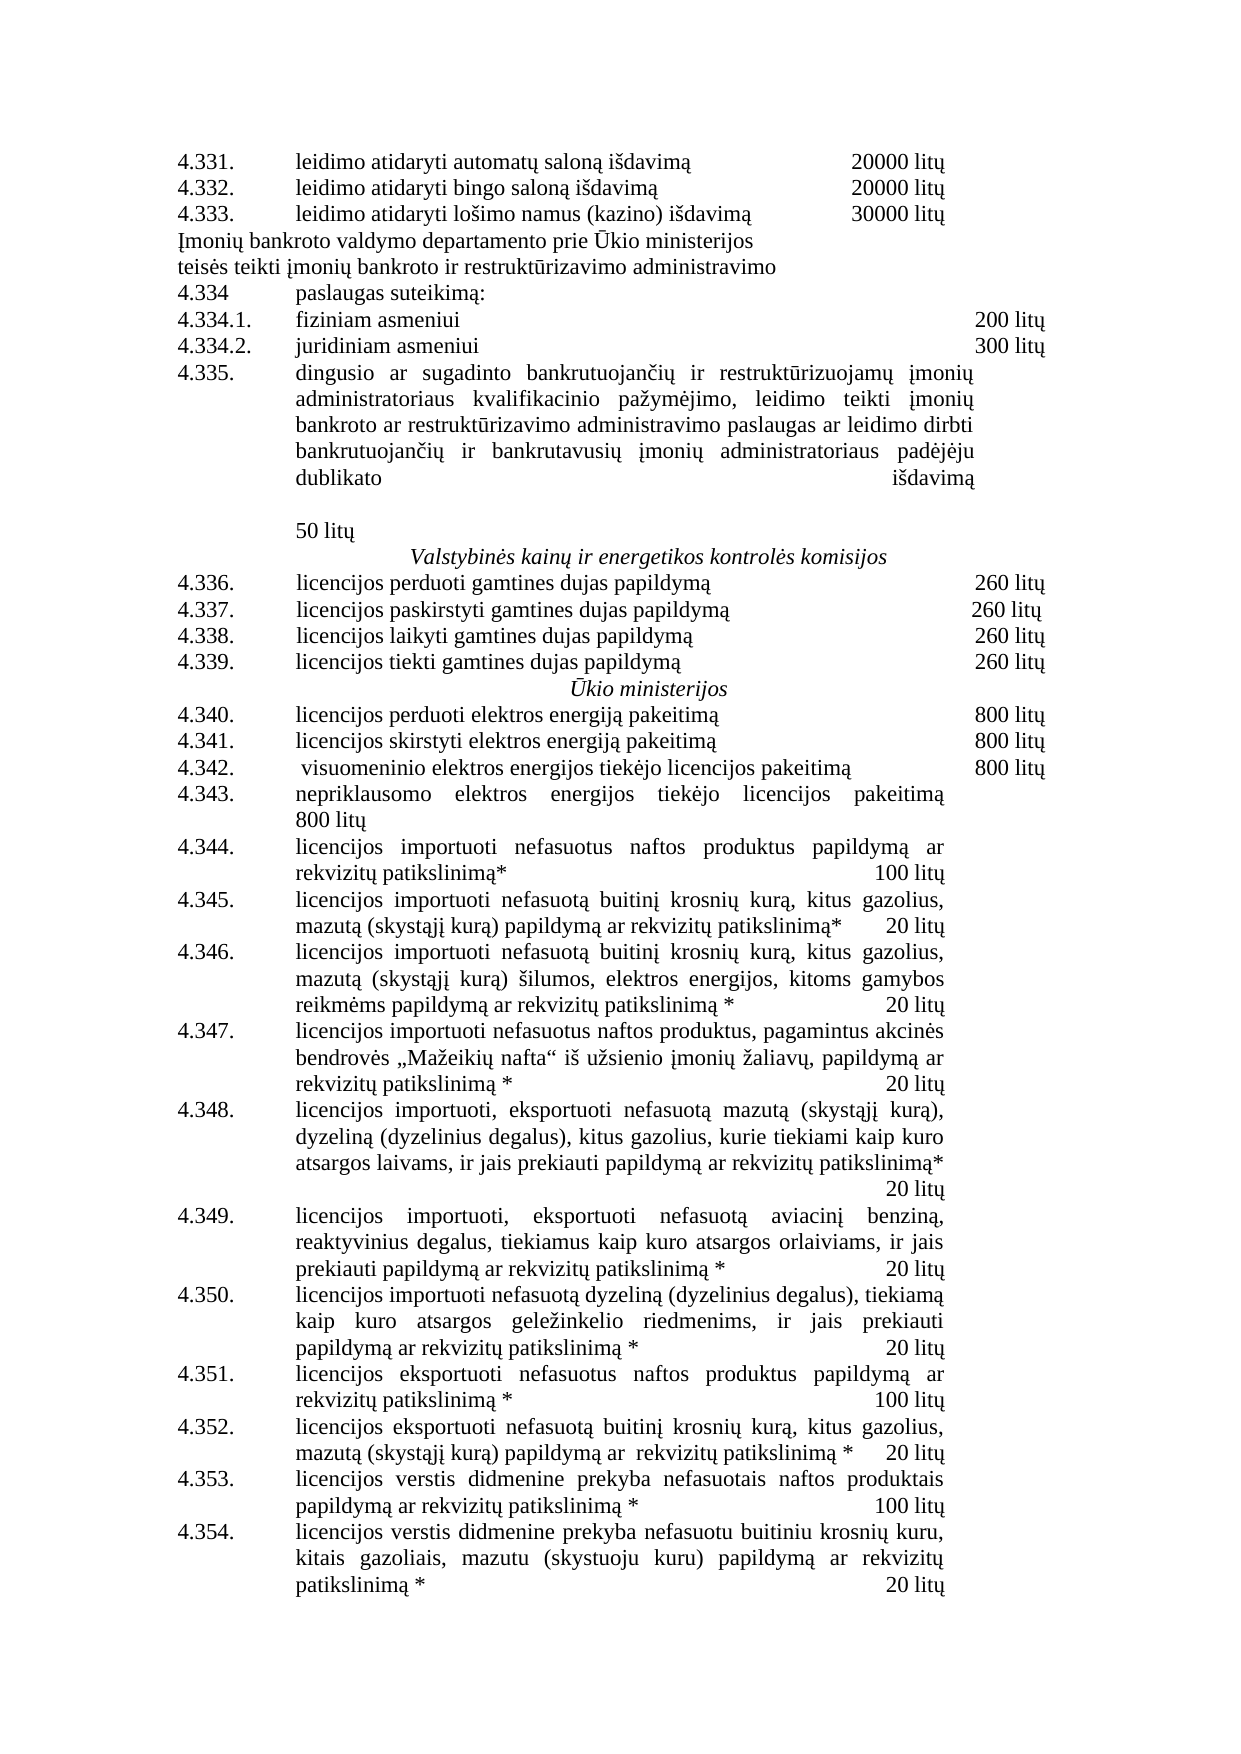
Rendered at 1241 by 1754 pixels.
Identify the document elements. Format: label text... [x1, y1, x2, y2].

text 4.343. nepriklausomo elektros energijos tiekėjo licencijos pakeitimą 800 litų [177, 780, 945, 833]
text 4.350. licencijos importuoti nefasuotą dyzeliną (dyzelinius degalus), tiekiamą kaip kuro atsargos geležinkelio riedmenims, ir jais prekiauti papildymą ar rekvizitų patikslinimą * 20 litų [177, 1281, 945, 1360]
text Įmonių bankroto valdymo departamento prie Ūkio ministerijos [177, 227, 945, 253]
text Ūkio ministerijos [177, 675, 1122, 701]
text 4.346. licencijos importuoti nefasuotą buitinį krosnių kurą, kitus gazolius, mazutą (skystąjį kurą) šilumos, elektros energijos, kitoms gamybos reikmėms papildymą ar rekvizitų patikslinimą * 20 litų [177, 938, 945, 1017]
text 4.348. licencijos importuoti, eksportuoti nefasuotą mazutą (skystąjį kurą), dyzeliną (dyzelinius degalus), kitus gazolius, kurie tiekiami kaip kuro atsargos laivams, ir jais prekiauti papildymą ar rekvizitų patikslinimą* 20 litų [177, 1096, 945, 1202]
text 4.342. visuomeninio elektros energijos tiekėjo licencijos pakeitimą 800 litų [177, 754, 1122, 780]
text 4.345. licencijos importuoti nefasuotą buitinį krosnių kurą, kitus gazolius, mazutą (skystąjį kurą) papildymą ar rekvizitų patikslinimą* 20 litų [177, 886, 945, 938]
text 4.340. licencijos perduoti elektros energiją pakeitimą 800 litų [177, 701, 1122, 727]
text 4.351. licencijos eksportuoti nefasuotus naftos produktus papildymą ar rekvizitų patikslinimą * 100 litų [177, 1360, 945, 1413]
text 4.353. licencijos verstis didmenine prekyba nefasuotais naftos produktais papildymą ar rekvizitų patikslinimą * 100 litų [177, 1465, 945, 1518]
text 4.334.2. juridiniam asmeniui 300 litų [177, 332, 1152, 358]
text 4.352. licencijos eksportuoti nefasuotą buitinį krosnių kurą, kitus gazolius, mazutą (skystąjį kurą) papildymą ar rekvizitų patikslinimą * 20 litų [177, 1413, 945, 1465]
text 4.339. licencijos tiekti gamtines dujas papildymą 260 litų [177, 648, 1122, 675]
text 4.349. licencijos importuoti, eksportuoti nefasuotą aviacinį benziną, reaktyvinius degalus, tiekiamus kaip kuro atsargos orlaiviams, ir jais prekiauti papildymą ar rekvizitų patikslinimą * 20 litų [177, 1202, 945, 1281]
text 4.337. licencijos paskirstyti gamtines dujas papildymą 260 litų [177, 596, 1122, 622]
text teisės teikti įmonių bankroto ir restruktūrizavimo administravimo [177, 253, 1107, 279]
text 4.332. leidimo atidaryti bingo saloną išdavimą 20000 litų [177, 174, 945, 200]
text 4.336. licencijos perduoti gamtines dujas papildymą 260 litų [177, 569, 1122, 596]
text 4.341. licencijos skirstyti elektros energiją pakeitimą 800 litų [177, 727, 1122, 754]
text 4.347. licencijos importuoti nefasuotus naftos produktus, pagamintus akcinės bendrovės „Mažeikių nafta“ iš užsienio įmonių žaliavų, papildymą ar rekvizitų patikslinimą * 20 litų [177, 1017, 945, 1096]
text 4.338. licencijos laikyti gamtines dujas papildymą 260 litų [177, 622, 1122, 648]
text 4.334.1. fiziniam asmeniui 200 litų [177, 306, 1122, 332]
text 4.334 paslaugas suteikimą: [177, 279, 1107, 306]
text 4.354. licencijos verstis didmenine prekyba nefasuotu buitiniu krosnių kuru, kitais gazoliais, mazutu (skystuoju kuru) papildymą ar rekvizitų patikslinimą * 20 litų [177, 1518, 945, 1597]
text 4.333. leidimo atidaryti lošimo namus (kazino) išdavimą 30000 litų [177, 200, 945, 227]
text 4.344. licencijos importuoti nefasuotus naftos produktus papildymą ar rekvizitų patikslinimą* 100 litų [177, 833, 945, 886]
text 4.331. leidimo atidaryti automatų saloną išdavimą 20000 litų [177, 148, 945, 174]
text 4.335. dingusio ar sugadinto bankrutuojančių ir restruktūrizuojamų įmonių administratoriaus kvalifikacinio pažymėjimo, leidimo teikti įmonių bankroto ar restruktūrizavimo administravimo paslaugas ar leidimo dirbti bankrutuojančių ir bankrutavusių įmonių administratoriaus padėjėju dublikato išdavimą 50 litų [177, 358, 974, 543]
text Valstybinės kainų ir energetikos kontrolės komisijos [177, 543, 1122, 569]
